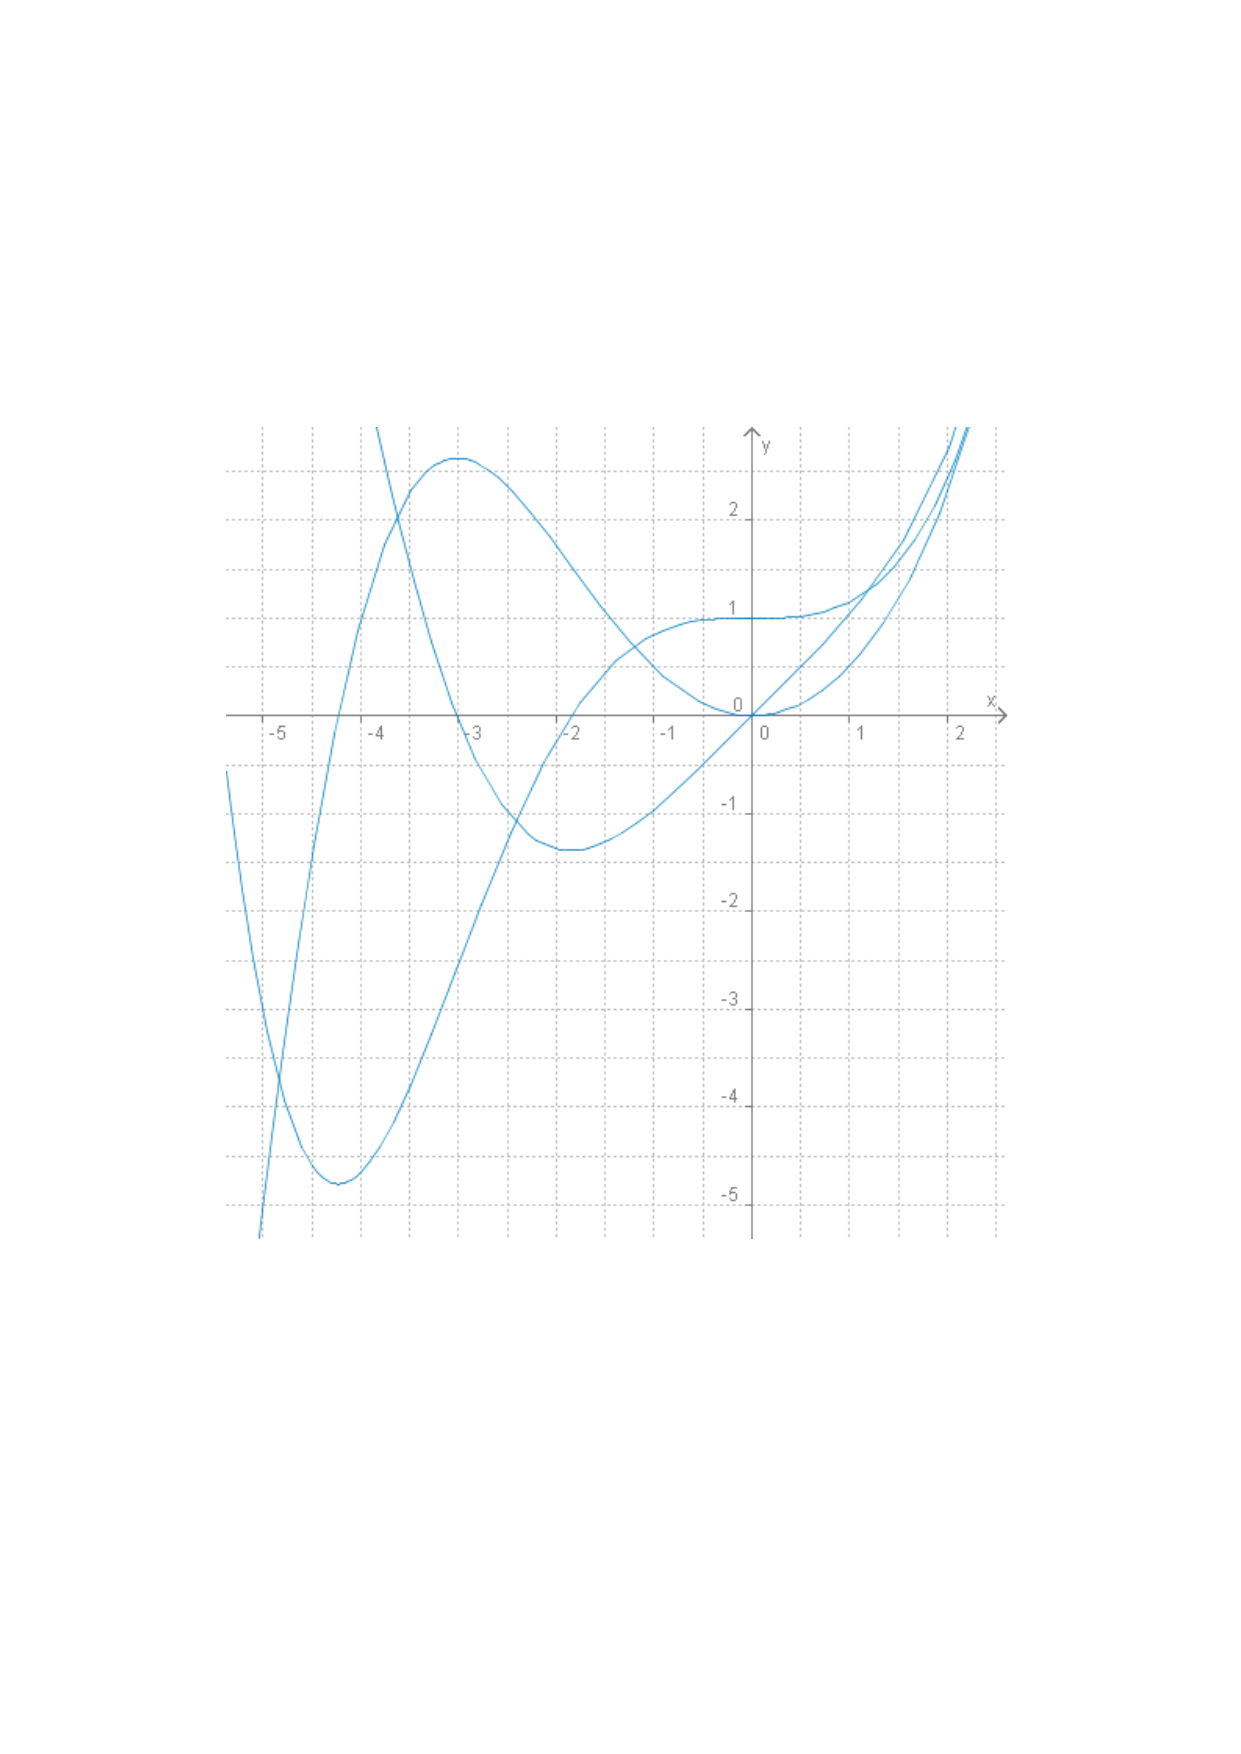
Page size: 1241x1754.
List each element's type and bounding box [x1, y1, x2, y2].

picture [226, 427, 1008, 1239]
